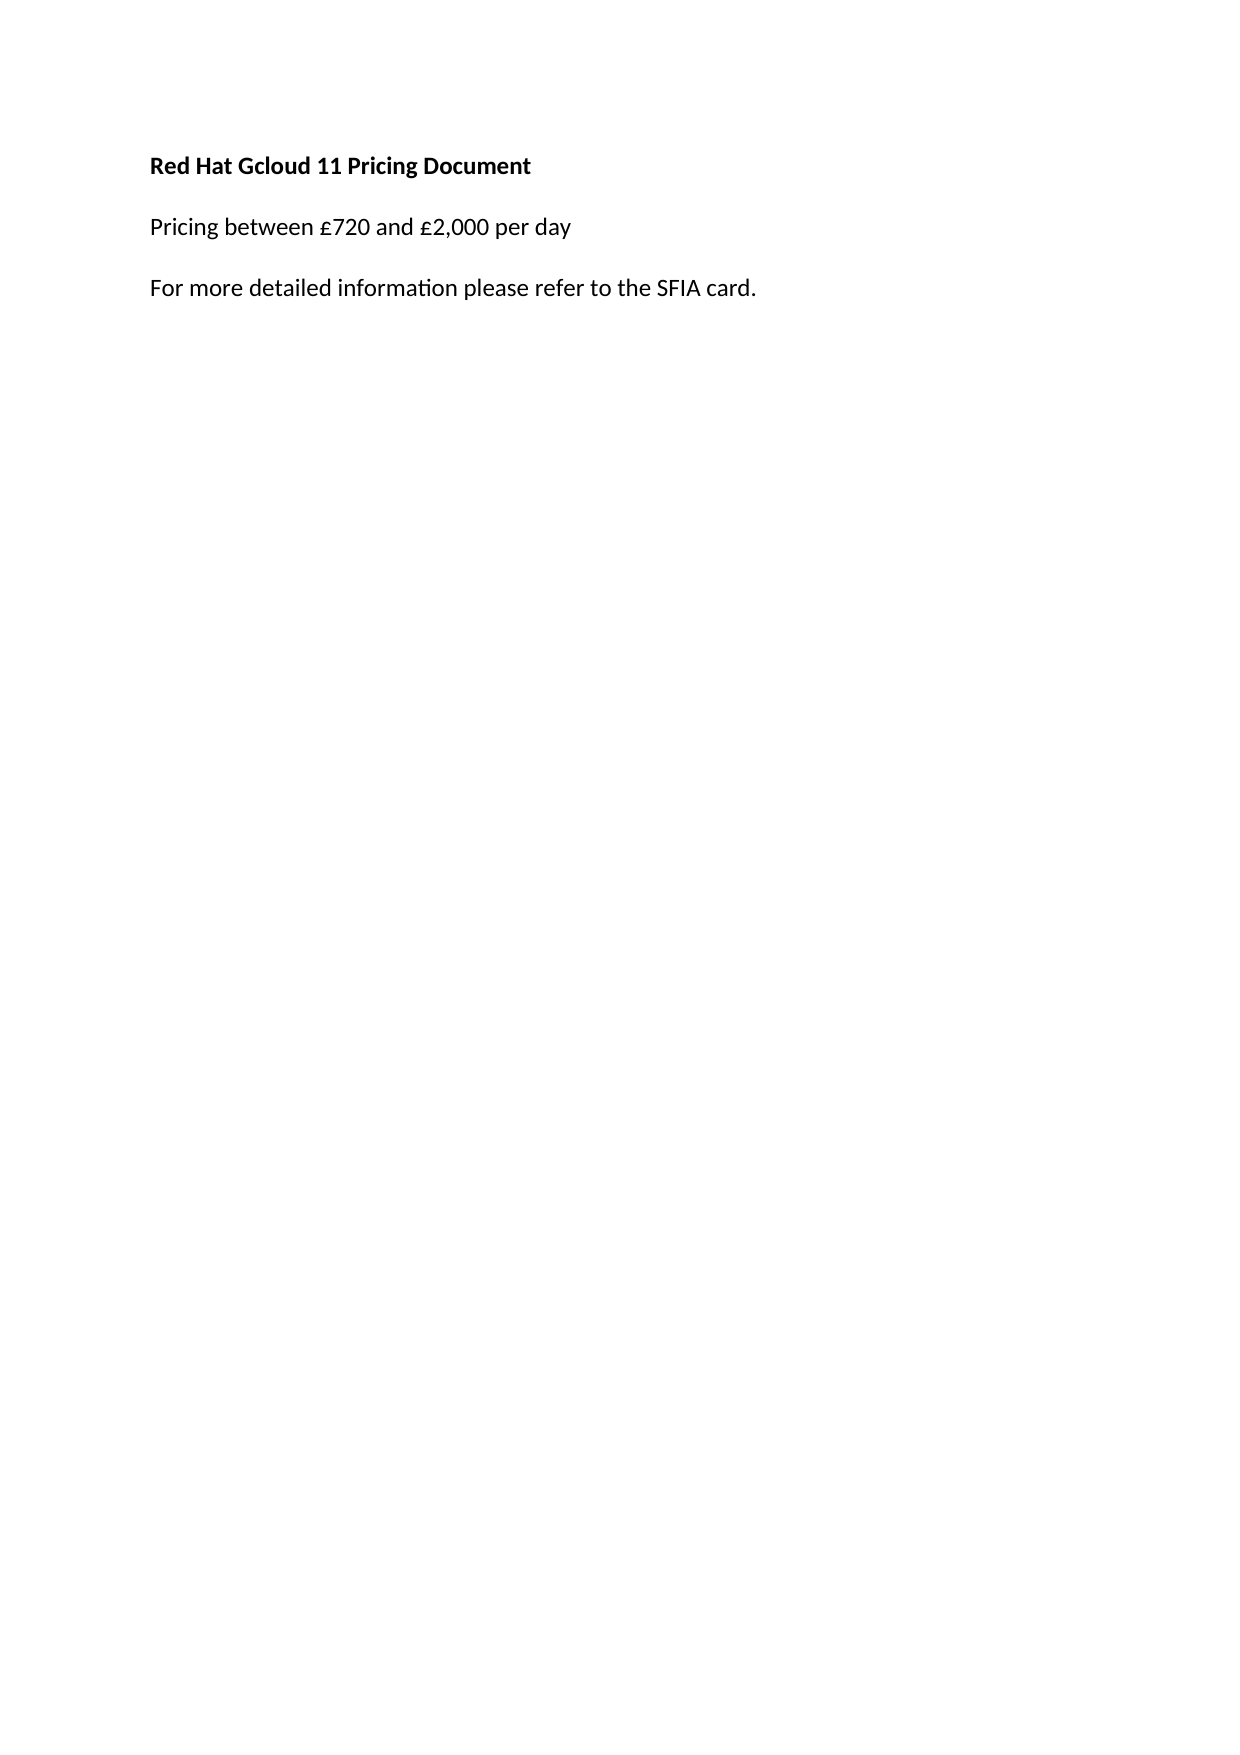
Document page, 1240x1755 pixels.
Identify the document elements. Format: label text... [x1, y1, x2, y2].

text For more detailed information please refer to the SFIA card. [150, 272, 1089, 303]
text Pricing between £720 and £2,000 per day [150, 211, 1089, 242]
text Red Hat Gcloud 11 Pricing Document [150, 150, 1089, 181]
